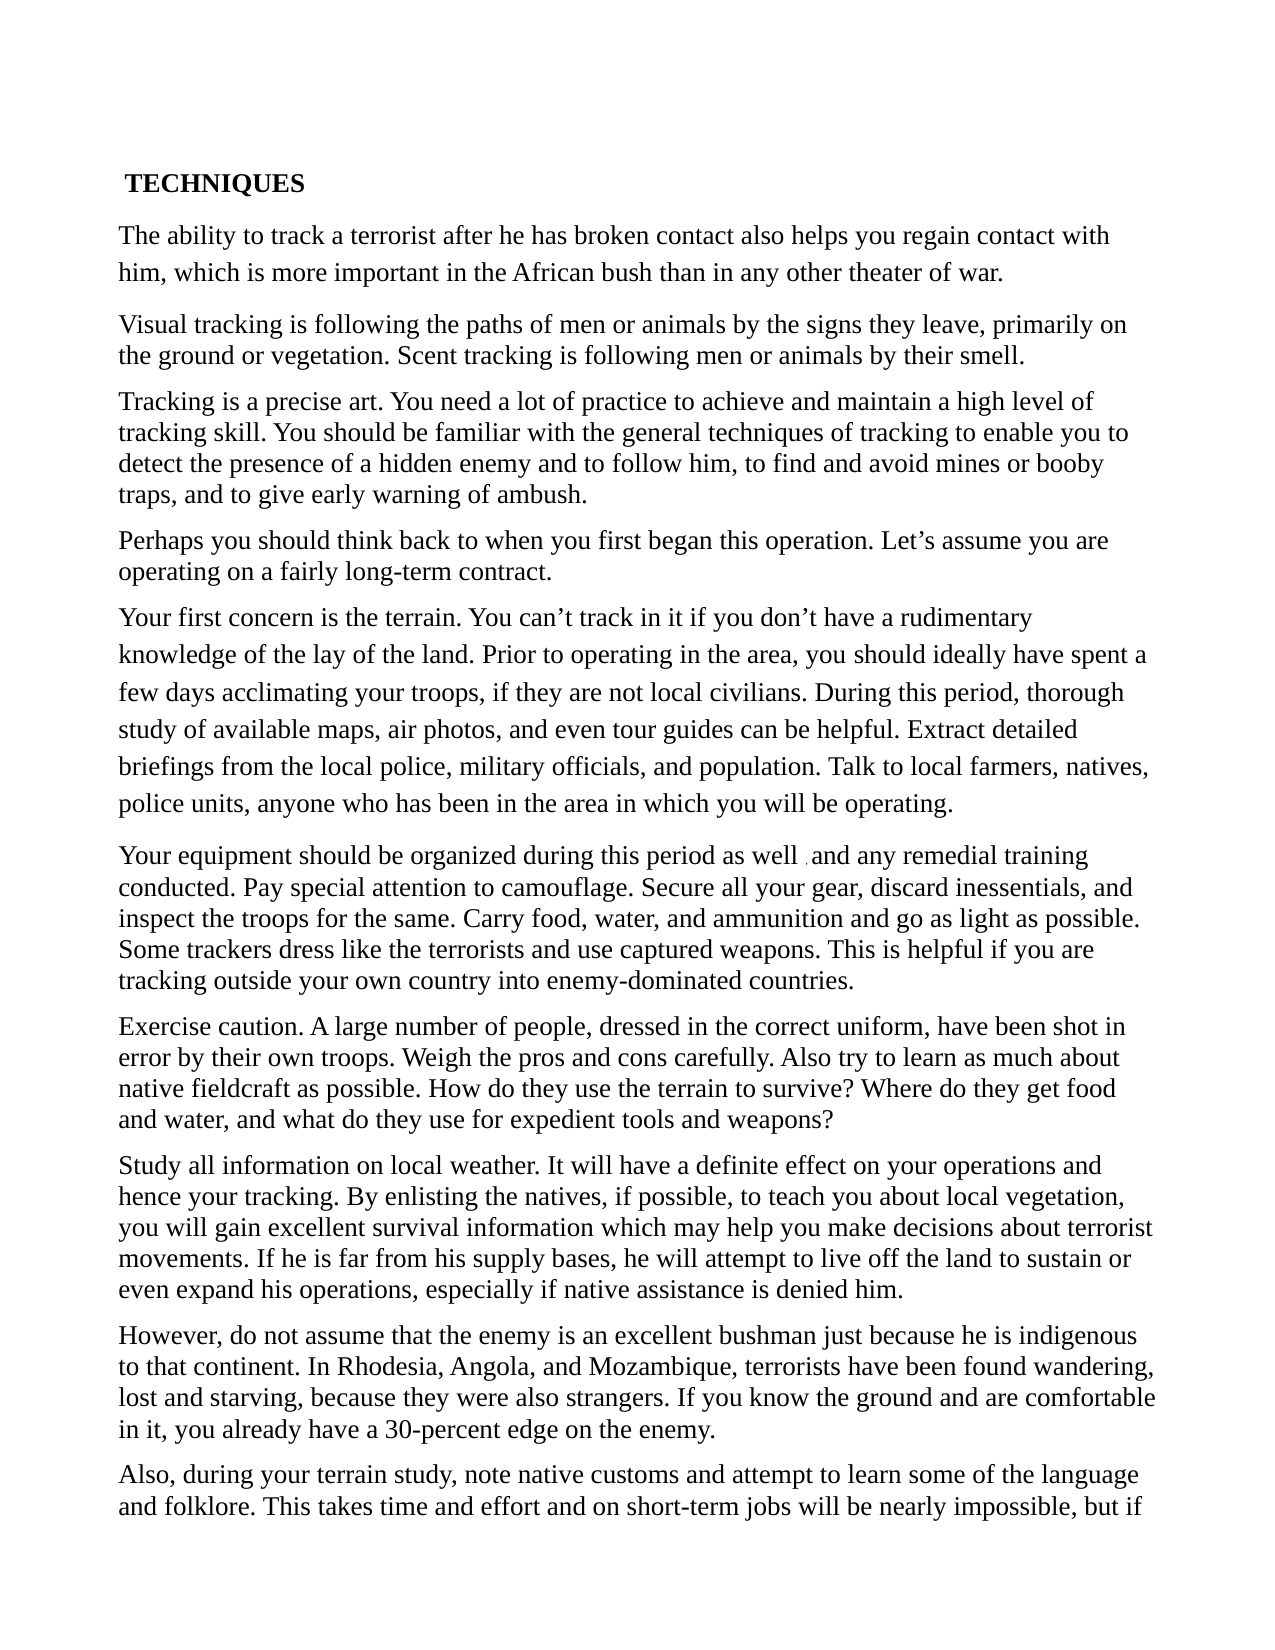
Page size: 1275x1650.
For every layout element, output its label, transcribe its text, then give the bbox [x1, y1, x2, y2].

text Study all information on local weather. It will have a definite effect on your operations and hence your tracking. By enlisting the natives, if possible, to teach you about local vegetation, you will gain excellent survival information which may help you make decisions about terrorist movements. If he is far from his supply bases, he will attempt to live off the land to sustain or even expand his operations, especially if native assistance is denied him. [118, 1149, 1157, 1305]
text Also, during your terrain study, note native customs and attempt to learn some of the language and folklore. This takes time and effort and on short-term jobs will be nearly impossible, but if [118, 1458, 1157, 1521]
text Tracking is a precise art. You need a lot of practice to achieve and maintain a high level of tracking skill. You should be familiar with the general techniques of tracking to enable you to detect the presence of a hidden enemy and to follow him, to find and avoid mines or booby traps, and to give early warning of ambush. [118, 385, 1157, 510]
text Perhaps you should think back to when you first began this operation. Let’s assume you are operating on a fairly long-term contract. [118, 524, 1157, 587]
text However, do not assume that the enemy is an excellent bushman just because he is indigenous to that continent. In Rhodesia, Angola, and Mozambique, terrorists have been found wandering, lost and starving, because they were also strangers. If you know the ground and are comfortable in it, you already have a 30-percent edge on the enemy. [118, 1319, 1157, 1444]
text Visual tracking is following the paths of men or animals by the signs they leave, primarily on the ground or vegetation. Scent tracking is following men or animals by their smell. [118, 308, 1157, 371]
text TECHNIQUES [118, 167, 1157, 198]
text Your first concern is the terrain. You can’t track in it if you don’t have a rudimentary knowledge of the lay of the land. Prior to operating in the area, you should ideally have spent a few days acclimating your troops, if they are not local civilians. During this period, thorough study of available maps, air photos, and even tour guides can be helpful. Extract detailed briefings from the local police, military officials, and population. Talk to local farmers, natives, police units, anyone who has been in the area in which you will be operating. [118, 601, 1157, 819]
text The ability to track a terrorist after he has broken contact also helps you regain contact with him, which is more important in the African bush than in any other theater of war. [118, 219, 1157, 287]
text Exercise caution. A large number of people, dressed in the correct uniform, have been shot in error by their own troops. Weigh the pros and cons carefully. Also try to learn as much about native fieldcraft as possible. How do they use the terrain to survive? Where do they get food and water, and what do they use for expedient tools and weapons? [118, 1010, 1157, 1134]
text Your equipment should be organized during this period as well , and any remedial training conducted. Pay special attention to camouflage. Secure all your gear, discard inessentials, and inspect the troops for the same. Carry food, water, and ammunition and go as light as possible. Some trackers dress like the terrorists and use captured weapons. This is helpful if you are tracking outside your own country into enemy-dominated countries. [118, 839, 1157, 995]
